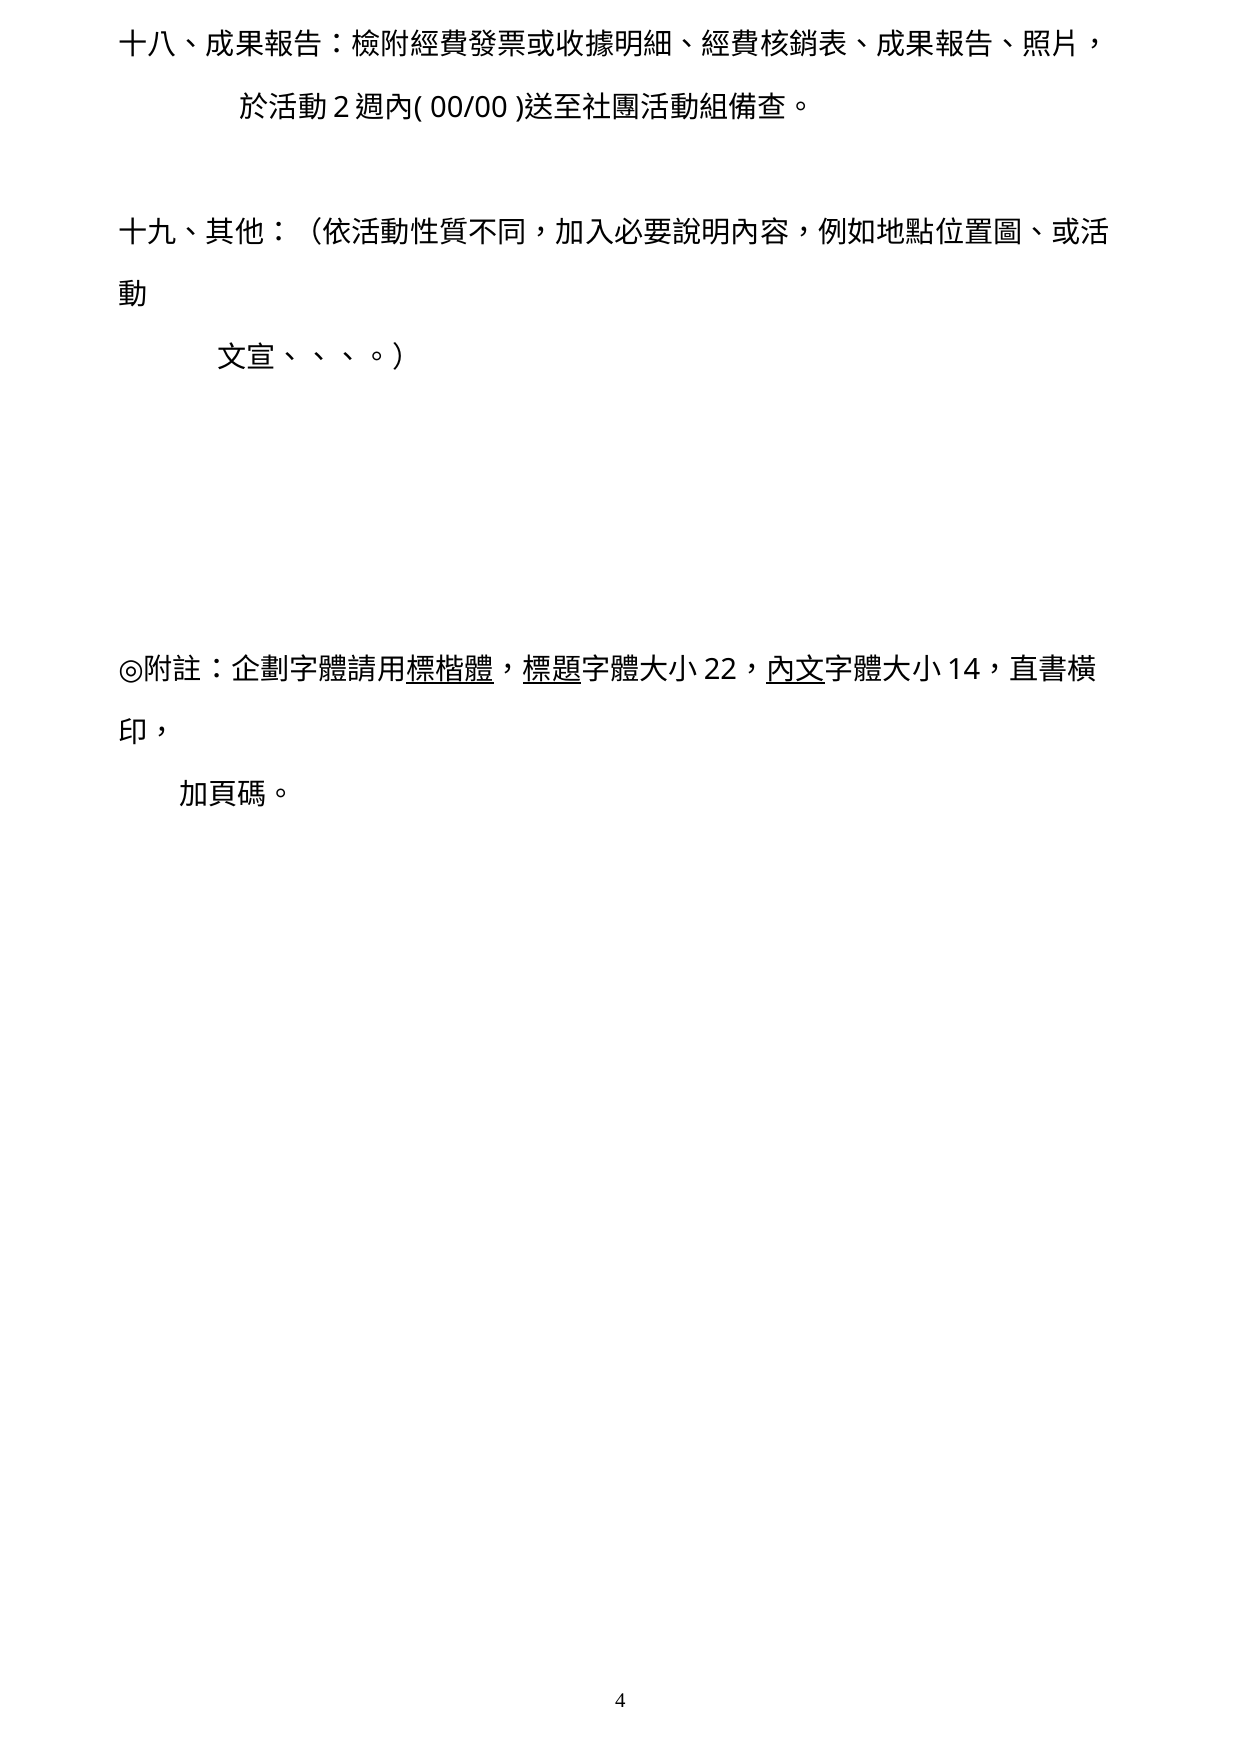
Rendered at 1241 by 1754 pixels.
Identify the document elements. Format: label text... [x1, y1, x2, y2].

text 加頁碼。 [118, 750, 1122, 813]
text 十九、其他：（依活動性質不同，加入必要說明內容，例如地點位置圖、或活動 [118, 188, 1122, 313]
text ◎附註：企劃字體請用標楷體，標題字體大小22，內文字體大小14，直書橫印， [118, 625, 1122, 750]
text 於活動2週內( 00/00 )送至社團活動組備查。 [118, 63, 1122, 125]
text 十八、成果報告：檢附經費發票或收據明細、經費核銷表、成果報告、照片， [118, 0, 1122, 63]
text 文宣、、、。） [118, 313, 1122, 375]
